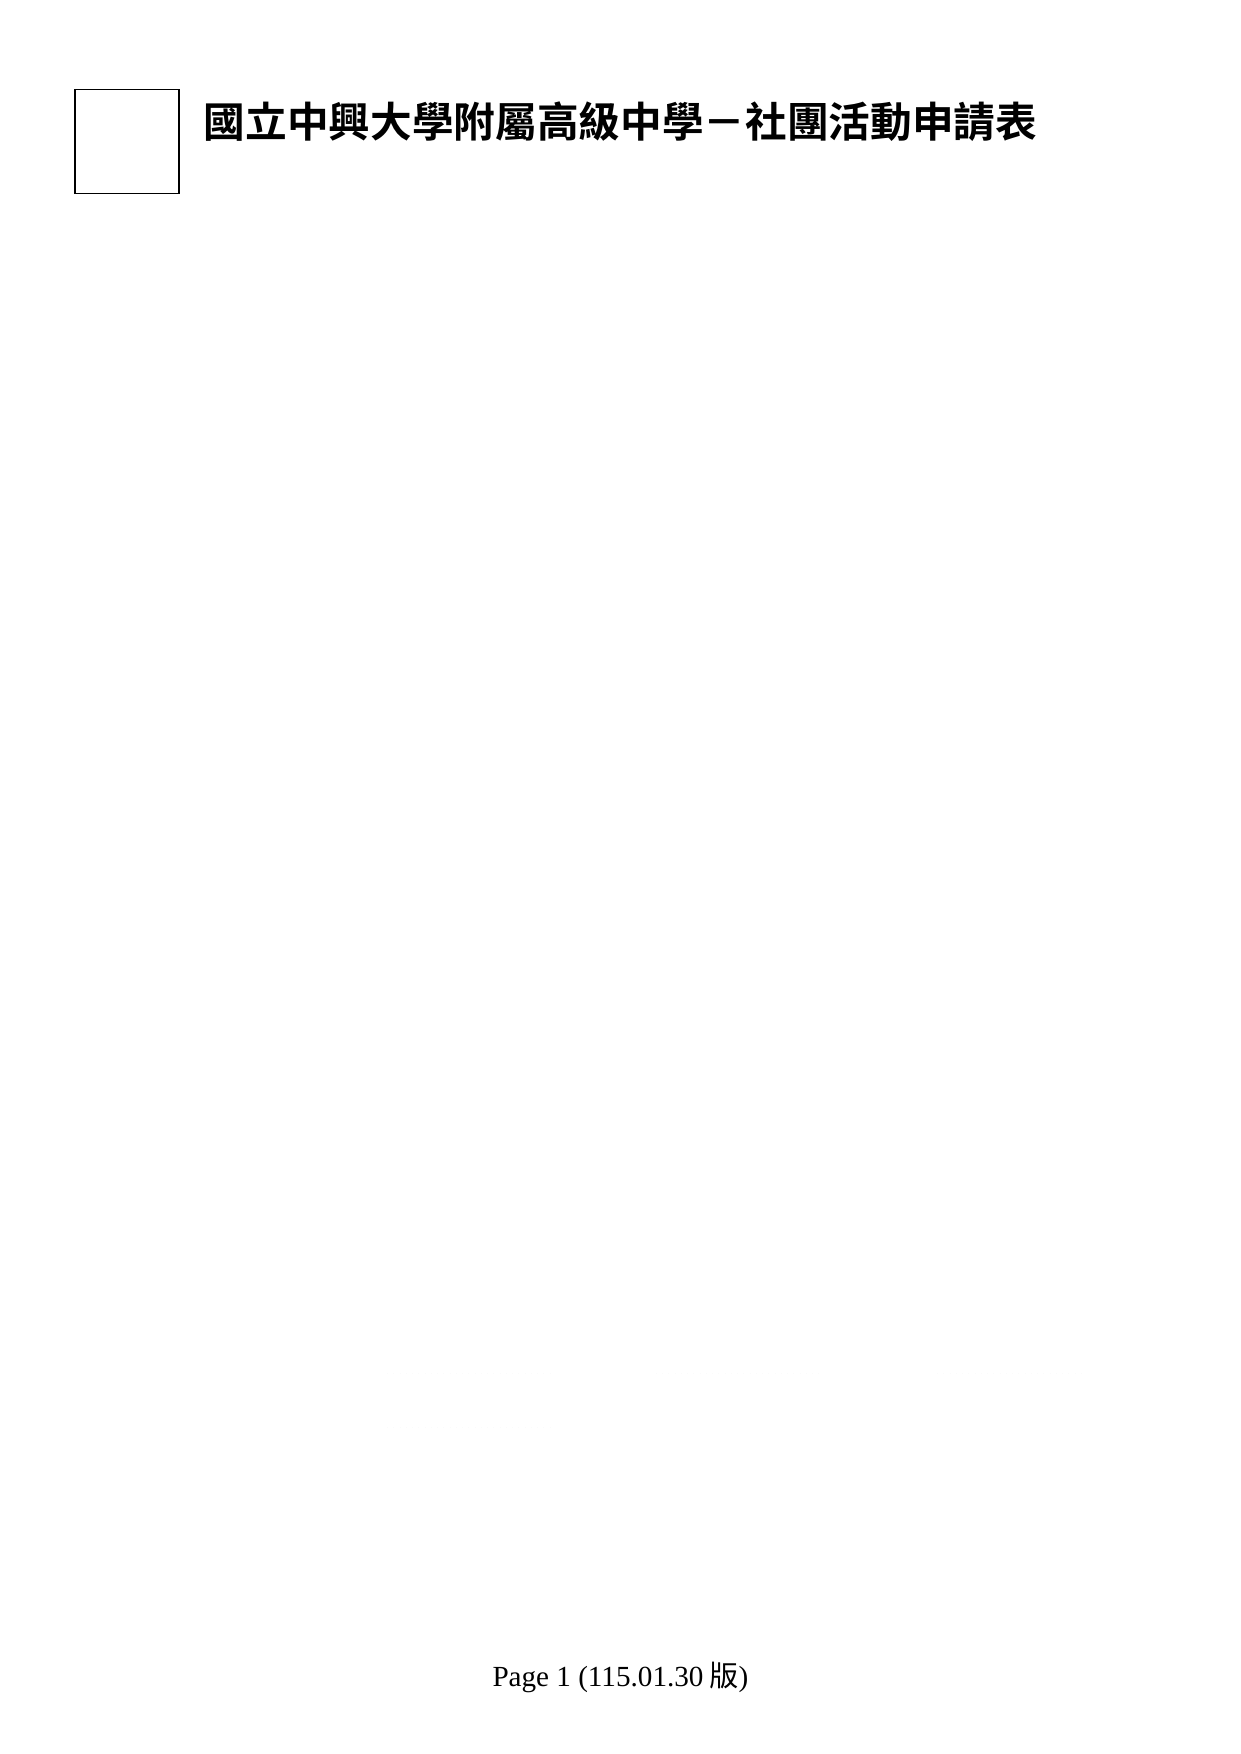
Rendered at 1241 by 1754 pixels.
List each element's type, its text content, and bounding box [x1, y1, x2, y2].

text 國立中興大學附屬高級中學－社團活動申請表 [180, 89, 1165, 150]
